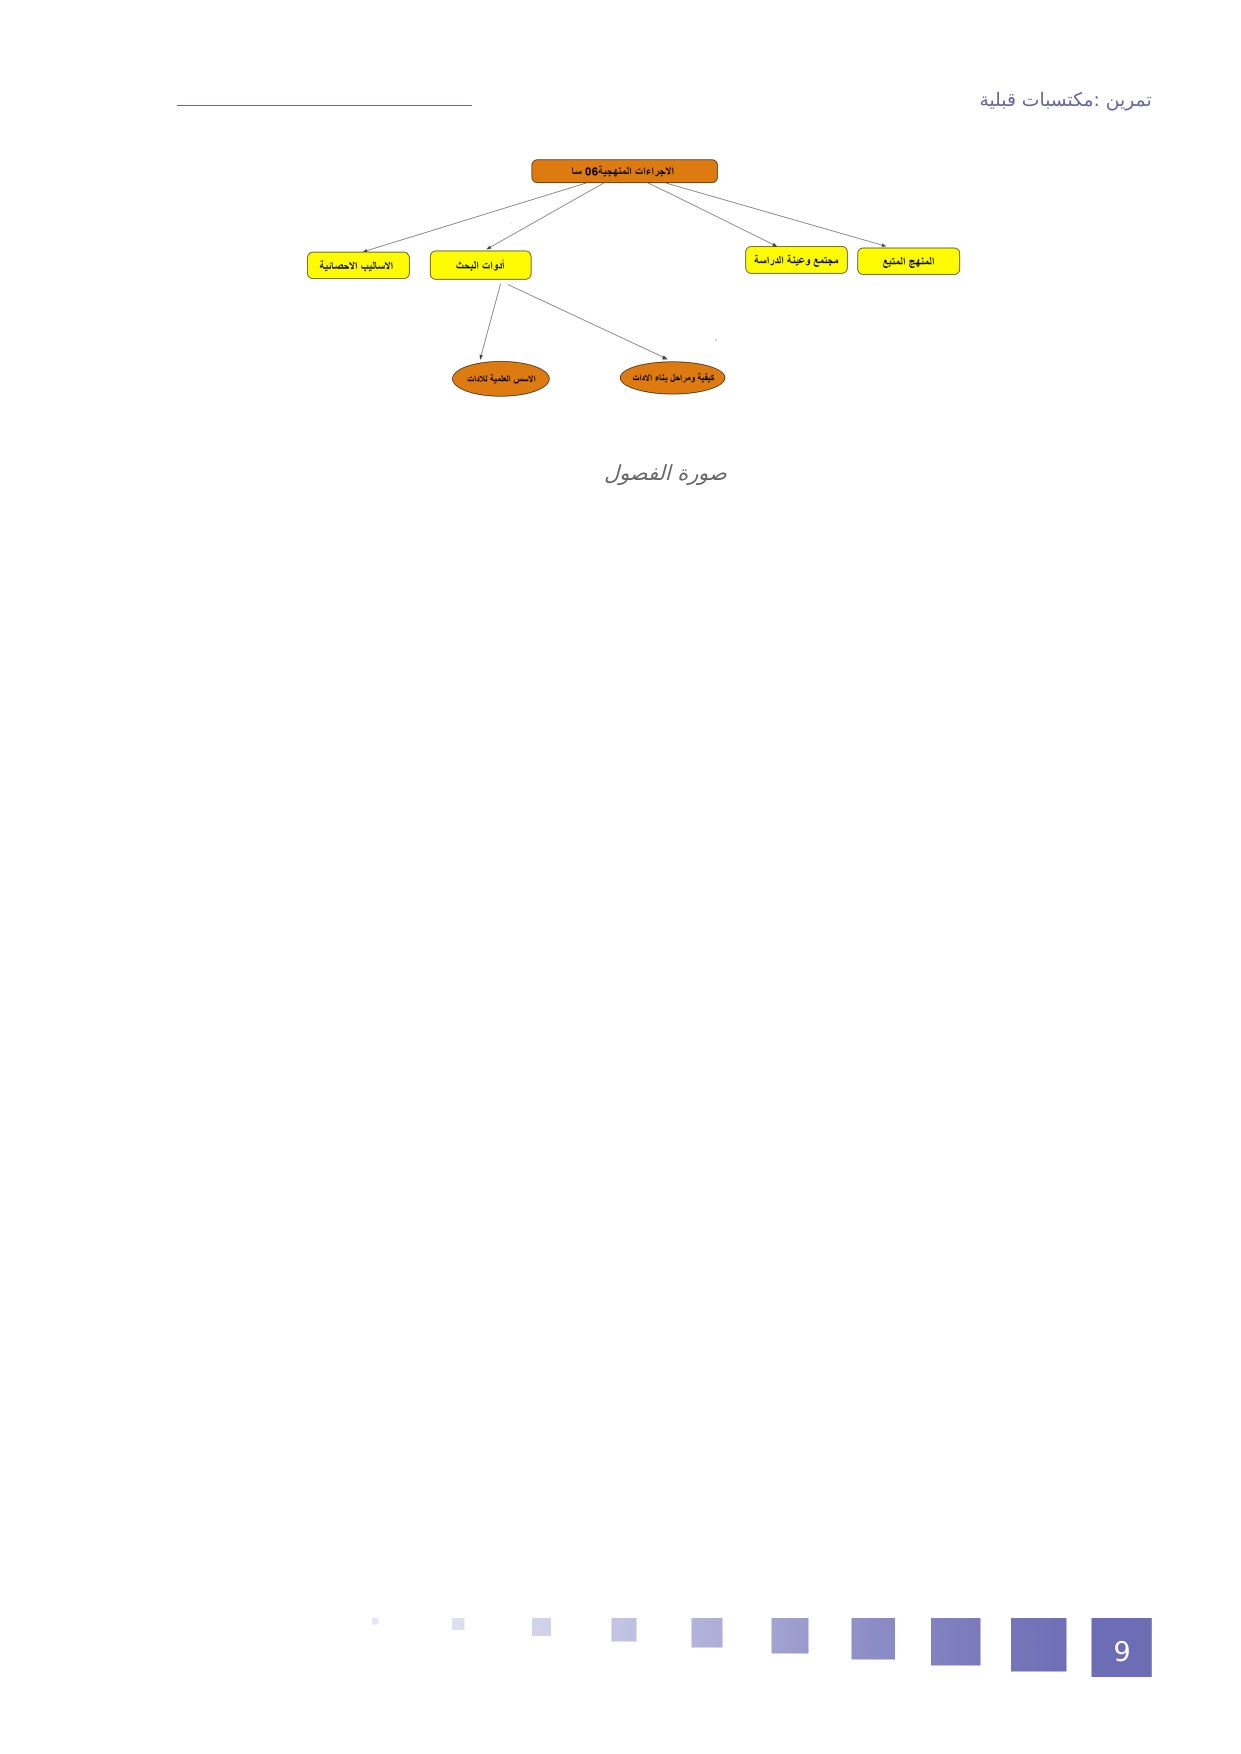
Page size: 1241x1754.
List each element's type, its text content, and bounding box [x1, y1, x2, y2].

picture [221, 150, 1108, 461]
title صورة الفصول [177, 461, 1152, 485]
picture [177, 1618, 1152, 1677]
